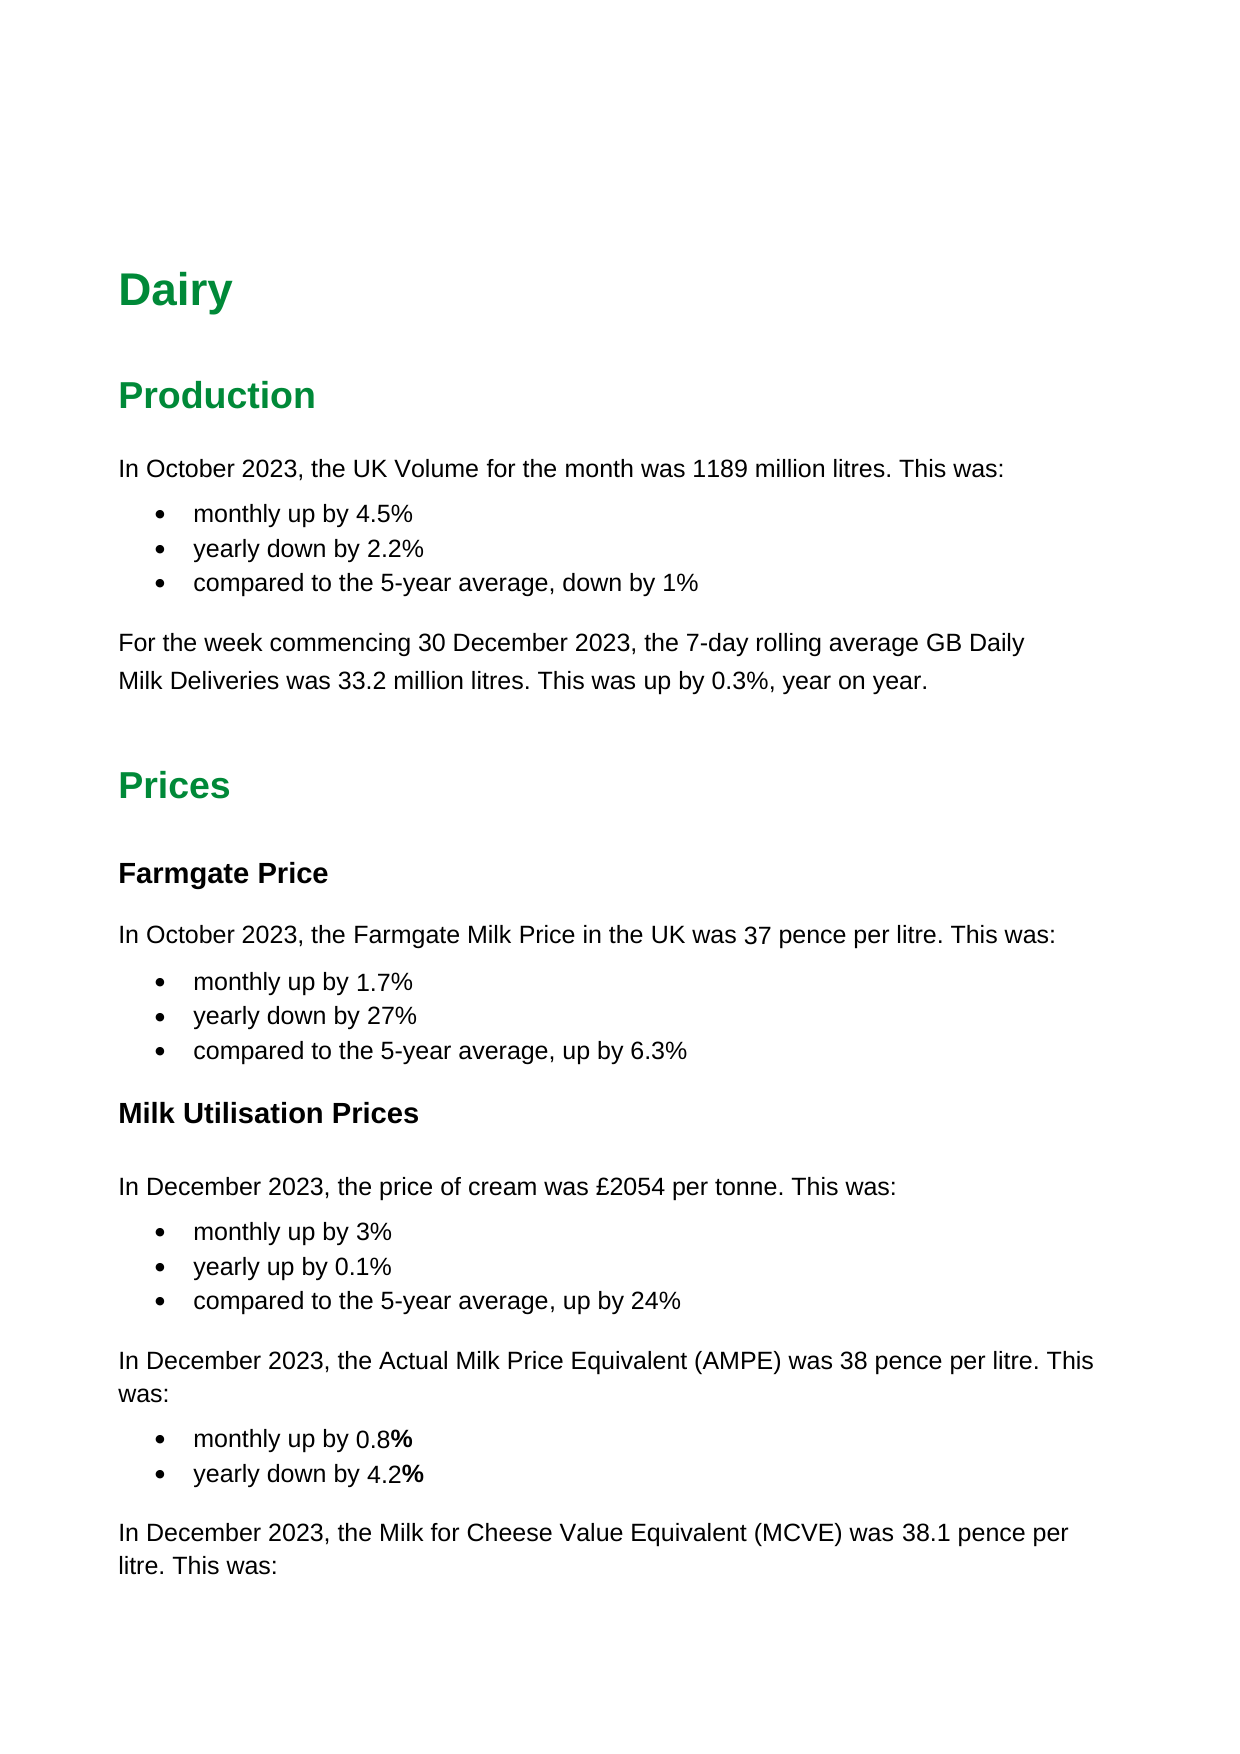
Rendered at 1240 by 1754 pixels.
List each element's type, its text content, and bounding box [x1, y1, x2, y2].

list yearly up by 0.1%​ [156, 1252, 1121, 1282]
list compared to the 5-year average, up by 6.3%​ [156, 1036, 1121, 1066]
list compared to the 5-year average, down by 1%​ [156, 568, 1121, 598]
text In October 2023, the UK Volume for the month​ was 1189 million litres. This was:​ [118, 453, 1121, 482]
list monthly up by 1.7%​ [156, 967, 1121, 997]
subtitle Production [118, 373, 1121, 416]
list monthly up by 4.5%​ [156, 499, 1121, 529]
text For the week commencing 30 December 2023, the 7-day rolling average GB Daily Milk Deliveries​ was 33.2 million litres. This was up by 0.3%​, year on year. ​ [118, 627, 1121, 695]
subtitle Dairy [118, 262, 1121, 315]
list yearly down by ​27%​ [156, 1001, 1121, 1031]
subtitle Farmgate Price [118, 856, 1121, 890]
text In December 2023, the Milk for Cheese Value Equivalent (MCVE) was​ 38.1 pence per litre. This was: [118, 1518, 1121, 1580]
text ​Milk Utilisation Prices [118, 1096, 1121, 1129]
text In December 2023, the Actual Milk Price Equivalent (AMPE) was 38 pence per litre. This was: [118, 1346, 1121, 1407]
list compared to the 5-year average, up by 24%​ [156, 1286, 1121, 1316]
text In October 2023, the Farmgate Milk Price​ in the UK was 37​ pence per litre. This was: [118, 920, 1121, 949]
text In December 2023, the price of cream was £2054 per tonne. This was:​ [118, 1172, 1121, 1200]
list monthly up by 3%​ [156, 1217, 1121, 1247]
list yearly down by 4.2%​ [156, 1459, 1121, 1489]
subtitle Prices [118, 763, 1121, 806]
list yearly down by 2.2%​ [156, 533, 1121, 563]
list monthly up by​ 0.8%​ [156, 1424, 1121, 1454]
